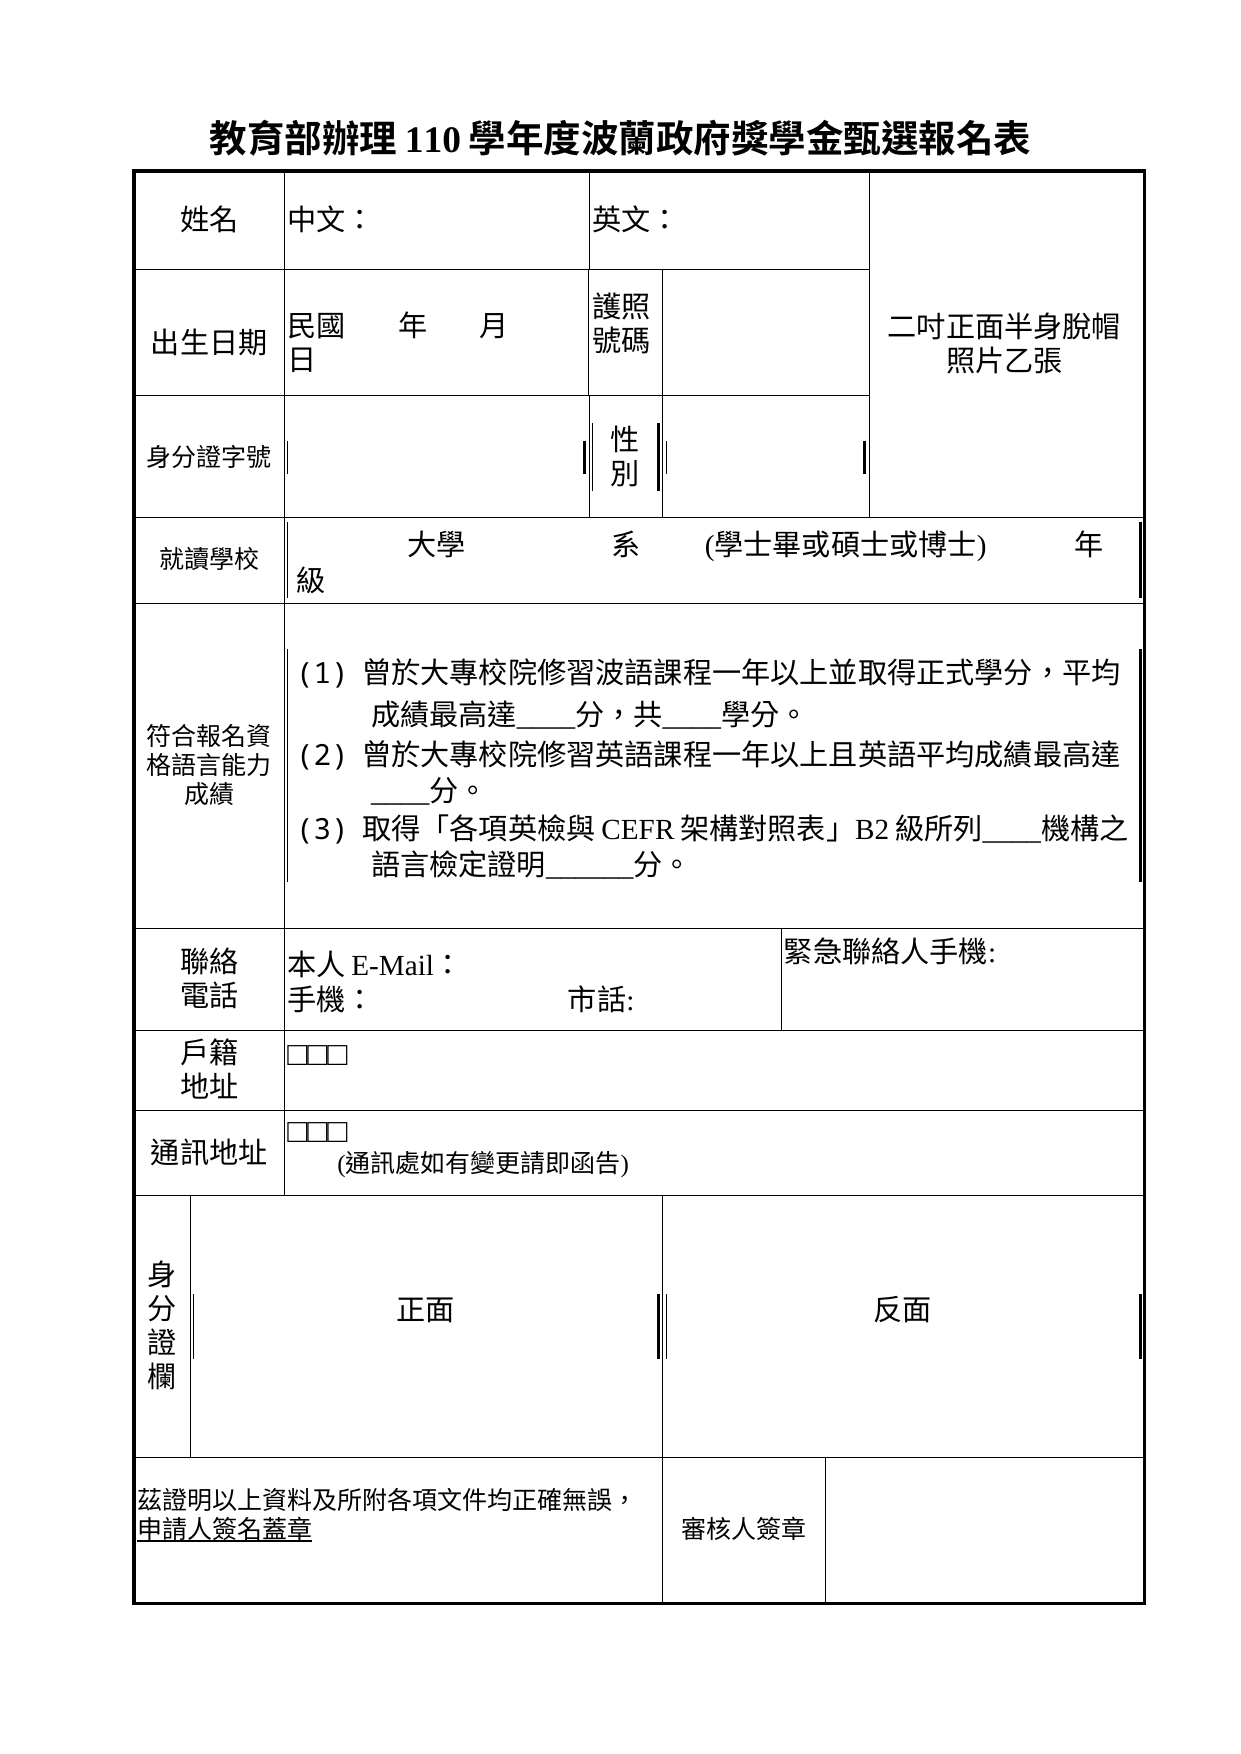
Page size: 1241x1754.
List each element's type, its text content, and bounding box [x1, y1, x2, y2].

table_cell [826, 1458, 1143, 1602]
table_cell 正面 [191, 1196, 662, 1457]
table_cell [663, 270, 869, 395]
table_cell [663, 396, 869, 516]
text 教育部辦理110學年度波蘭政府獎學金甄選報名表 [187, 126, 1053, 159]
table_cell 茲證明以上資料及所附各項文件均正確無誤，申請人簽名蓋章 [136, 1458, 662, 1602]
table_cell 護照號碼 [589, 270, 662, 395]
table_cell 本人E-Mail： 手機： 市話: [285, 929, 781, 1030]
table_cell 反面 [663, 1196, 1143, 1457]
table_cell 通訊地址 [136, 1111, 284, 1195]
table_cell 大學 系 (學士畢或碩士或博士) 年級 [285, 518, 1143, 602]
table_header 英文： [590, 173, 869, 269]
table_cell 符合報名資格語言能力成績 [136, 604, 284, 928]
table_cell 性別 [590, 396, 662, 516]
table_cell □□□ [285, 1031, 1143, 1110]
table_header 二吋正面半身脫帽 照片乙張 [870, 173, 1143, 516]
table_cell 曾於大專校院修習波語課程一年以上並取得正式學分，平均成績最高達____分，共____學分。 曾於大專校院修習英語課程一年以上且英語平均成績最高達____分。 取得「各項英檢與CEFR架構對照表」B2級所列____機構之語言檢定證明______分。 [285, 604, 1143, 928]
table_header 中文： [285, 173, 589, 269]
table_cell 出生日期 [136, 270, 284, 395]
table_cell 身分證欄 [136, 1196, 190, 1457]
table_cell □□□ (通訊處如有變更請即函告) [285, 1111, 1143, 1195]
table_cell 身分證字號 [136, 396, 284, 516]
table_cell 聯絡 電話 [136, 929, 284, 1030]
table_cell [285, 396, 589, 516]
table_header 姓名 [136, 173, 284, 269]
table_cell 戶籍 地址 [136, 1031, 284, 1110]
table_cell 民國 年 月 日 [285, 270, 588, 395]
table_cell 緊急聯絡人手機: [782, 929, 1143, 1030]
table_cell 審核人簽章 [663, 1458, 825, 1602]
table_cell 就讀學校 [136, 518, 284, 602]
